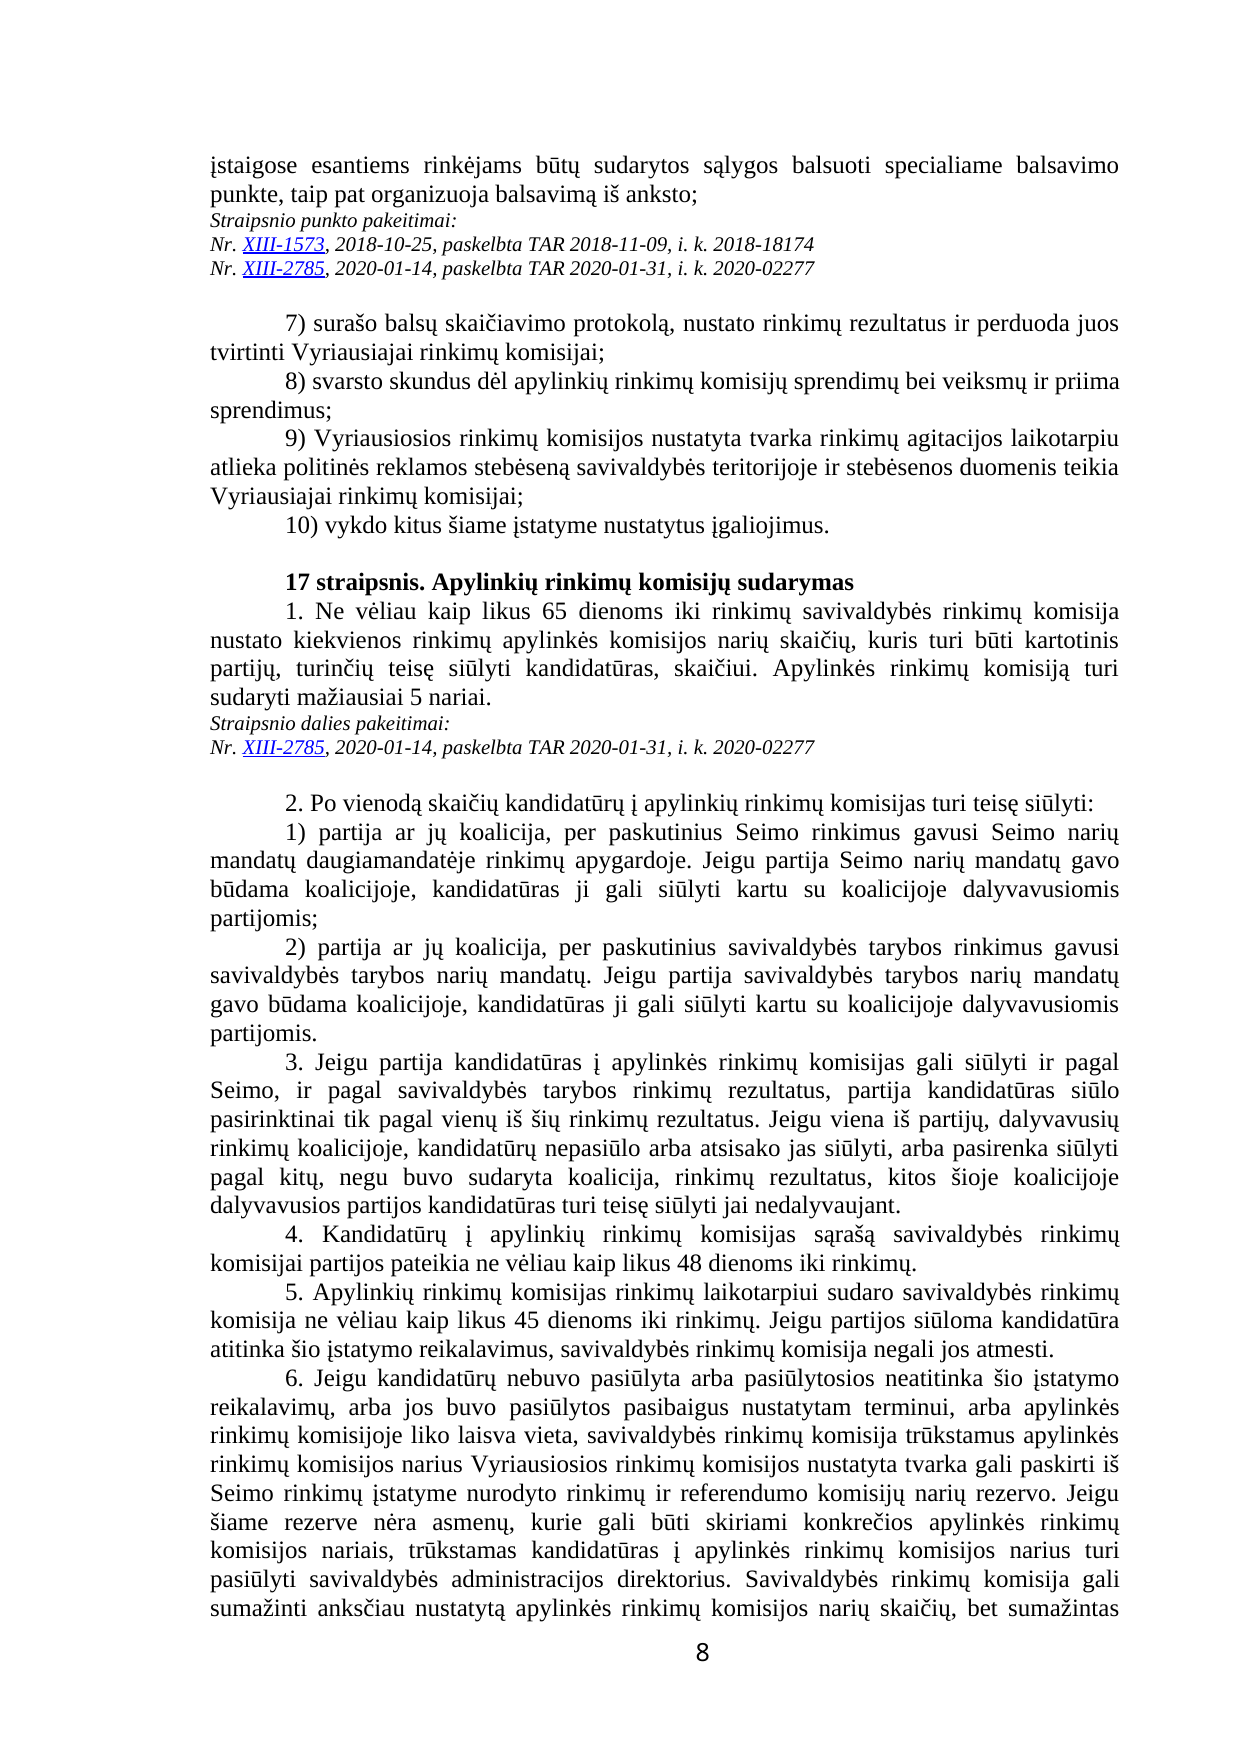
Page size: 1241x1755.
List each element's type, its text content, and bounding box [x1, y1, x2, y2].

text 8) svarsto skundus dėl apylinkių rinkimų komisijų sprendimų bei veiksmų ir priima sprendimus; [210, 366, 1120, 423]
text 1. Ne vėliau kaip likus 65 dienoms iki rinkimų savivaldybės rinkimų komisija nustato kiekvienos rinkimų apylinkės komisijos narių skaičių, kuris turi būti kartotinis partijų, turinčių teisę siūlyti kandidatūras, skaičiui. Apylinkės rinkimų komisiją turi sudaryti mažiausiai 5 nariai. [210, 596, 1120, 711]
text 9) Vyriausiosios rinkimų komisijos nustatyta tvarka rinkimų agitacijos laikotarpiu atlieka politinės reklamos stebėseną savivaldybės teritorijoje ir stebėsenos duomenis teikia Vyriausiajai rinkimų komisijai; [210, 423, 1120, 510]
text 17 straipsnis. Apylinkių rinkimų komisijų sudarymas [210, 567, 1120, 596]
text Straipsnio dalies pakeitimai: [210, 711, 1120, 735]
text Nr. XIII-2785, 2020-01-14, paskelbta TAR 2020-01-31, i. k. 2020-02277 [210, 735, 1120, 759]
text 4. Kandidatūrų į apylinkių rinkimų komisijas sąrašą savivaldybės rinkimų komisijai partijos pateikia ne vėliau kaip likus 48 dienoms iki rinkimų. [210, 1219, 1120, 1277]
text Straipsnio punkto pakeitimai: [210, 207, 1120, 232]
text Nr. XIII-2785, 2020-01-14, paskelbta TAR 2020-01-31, i. k. 2020-02277 [210, 256, 1120, 280]
text 10) vykdo kitus šiame įstatyme nustatytus įgaliojimus. [210, 510, 1120, 538]
text 6. Jeigu kandidatūrų nebuvo pasiūlyta arba pasiūlytosios neatitinka šio įstatymo reikalavimų, arba jos buvo pasiūlytos pasibaigus nustatytam terminui, arba apylinkės rinkimų komisijoje liko laisva vieta, savivaldybės rinkimų komisija trūkstamus apylinkės rinkimų komisijos narius Vyriausiosios rinkimų komisijos nustatyta tvarka gali paskirti iš Seimo rinkimų įstatyme nurodyto rinkimų ir referendumo komisijų narių rezervo. Jeigu šiame rezerve nėra asmenų, kurie gali būti skiriami konkrečios apylinkės rinkimų komisijos nariais, trūkstamas kandidatūras į apylinkės rinkimų komisijos narius turi pasiūlyti savivaldybės administracijos direktorius. Savivaldybės rinkimų komisija gali sumažinti anksčiau nustatytą apylinkės rinkimų komisijos narių skaičių, bet sumažintas [210, 1363, 1120, 1622]
text 2. Po vienodą skaičių kandidatūrų į apylinkių rinkimų komisijas turi teisę siūlyti: [210, 788, 1120, 817]
text 1) partija ar jų koalicija, per paskutinius Seimo rinkimus gavusi Seimo narių mandatų daugiamandatėje rinkimų apygardoje. Jeigu partija Seimo narių mandatų gavo būdama koalicijoje, kandidatūras ji gali siūlyti kartu su koalicijoje dalyvavusiomis partijomis; [210, 817, 1120, 932]
text Nr. XIII-1573, 2018-10-25, paskelbta TAR 2018-11-09, i. k. 2018-18174 [210, 232, 1120, 256]
text 3. Jeigu partija kandidatūras į apylinkės rinkimų komisijas gali siūlyti ir pagal Seimo, ir pagal savivaldybės tarybos rinkimų rezultatus, partija kandidatūras siūlo pasirinktinai tik pagal vienų iš šių rinkimų rezultatus. Jeigu viena iš partijų, dalyvavusių rinkimų koalicijoje, kandidatūrų nepasiūlo arba atsisako jas siūlyti, arba pasirenka siūlyti pagal kitų, negu buvo sudaryta koalicija, rinkimų rezultatus, kitos šioje koalicijoje dalyvavusios partijos kandidatūras turi teisę siūlyti jai nedalyvaujant. [210, 1047, 1120, 1219]
text įstaigose esantiems rinkėjams būtų sudarytos sąlygos balsuoti specialiame balsavimo punkte, taip pat organizuoja balsavimą iš anksto; [210, 150, 1120, 207]
text 7) surašo balsų skaičiavimo protokolą, nustato rinkimų rezultatus ir perduoda juos tvirtinti Vyriausiajai rinkimų komisijai; [210, 308, 1120, 366]
text 2) partija ar jų koalicija, per paskutinius savivaldybės tarybos rinkimus gavusi savivaldybės tarybos narių mandatų. Jeigu partija savivaldybės tarybos narių mandatų gavo būdama koalicijoje, kandidatūras ji gali siūlyti kartu su koalicijoje dalyvavusiomis partijomis. [210, 932, 1120, 1047]
text 5. Apylinkių rinkimų komisijas rinkimų laikotarpiui sudaro savivaldybės rinkimų komisija ne vėliau kaip likus 45 dienoms iki rinkimų. Jeigu partijos siūloma kandidatūra atitinka šio įstatymo reikalavimus, savivaldybės rinkimų komisija negali jos atmesti. [210, 1277, 1120, 1363]
